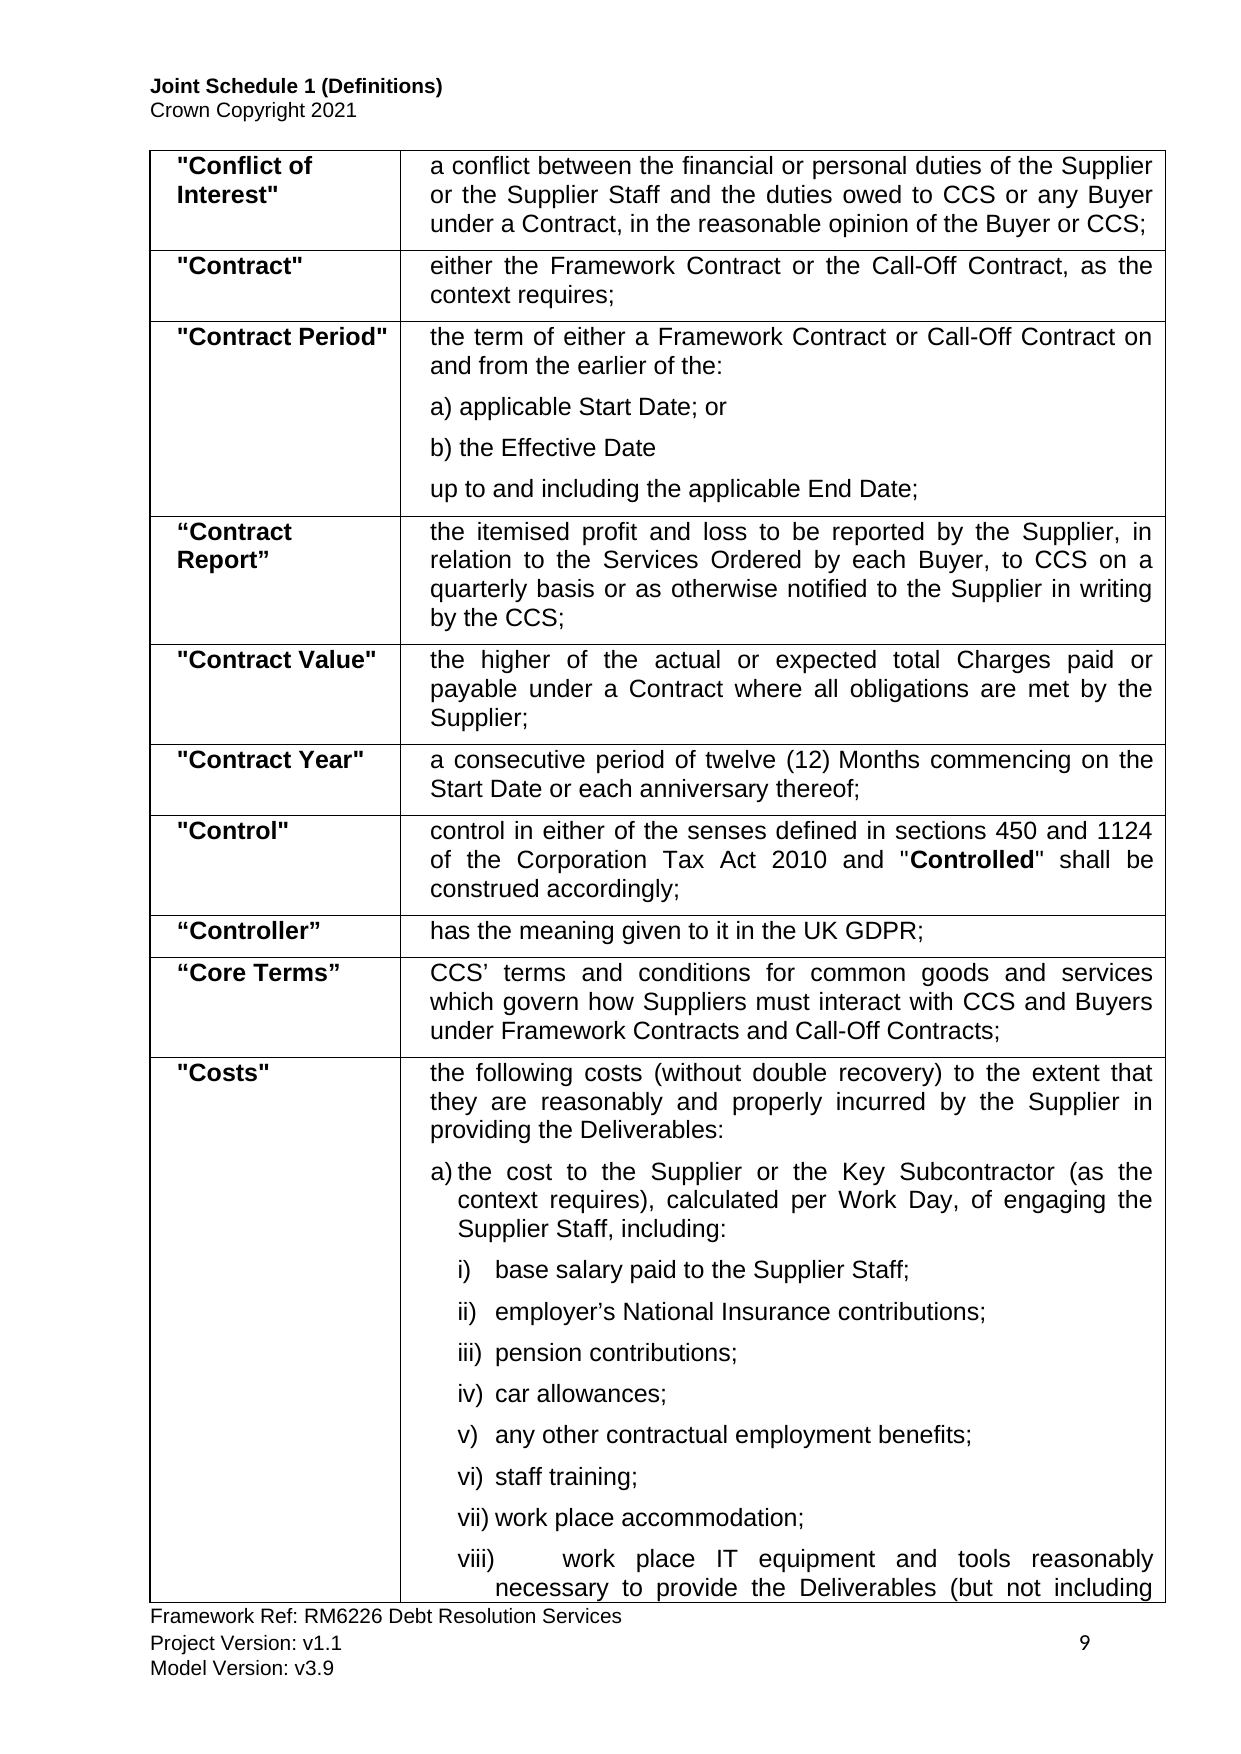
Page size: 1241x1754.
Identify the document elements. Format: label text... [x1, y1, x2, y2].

table_cell "Costs" [151, 1058, 400, 1602]
table_cell control in either of the senses defined in sections 450 and 1124 of the Corporation Tax Act 2010 and "Controlled" shall be construed accordingly; [401, 816, 1165, 915]
table_cell the itemised profit and loss to be reported by the Supplier, in relation to the Services Ordered by each Buyer, to CCS on a quarterly basis or as otherwise notified to the Supplier in writing by the CCS; [401, 517, 1165, 644]
table_cell "Contract Period" [151, 322, 400, 516]
table_cell “Contract Report” [151, 517, 400, 644]
table_cell "Contract" [151, 251, 400, 321]
table_cell CCS’ terms and conditions for common goods and services which govern how Suppliers must interact with CCS and Buyers under Framework Contracts and Call-Off Contracts; [401, 958, 1165, 1057]
table_cell the following costs (without double recovery) to the extent that they are reasonably and properly incurred by the Supplier in providing the Deliverables: the cost to the Supplier or the Key Subcontractor (as the context requires), calculated per Work Day, of engaging the Supplier Staff, including: base salary paid to the Supplier Staff; employer’s National Insurance contributions; pension contributions; car allowances; any other contractual employment benefits; staff training; work place accommodation; work place IT equipment and tools reasonably necessary to provide the Deliverables (but not including items included within limb (b) below); and reasonable recruitment costs, as agreed with the Buyer; costs incurred in respect of Supplier Assets which would be treated as capital costs according to generally accepted accounting principles within the UK, which shall include the cost to be charged in respect of Supplier Assets by the Supplier to the Buyer or (to the extent that risk and title in any Supplier Asset is not held by the Supplier) any cost actually incurred by the Supplier in respect of those Supplier Assets; operational costs which are not included within (a) or (b) above, to the extent that such costs are necessary and properly incurred by the Supplier in the provision of the Deliverables; and Reimbursable Expenses to the extent these have been specified as allowable in the Order Form and are incurred in delivering any Deliverables; but excluding: Overhead; financing or similar costs; maintenance and support costs to the extent that these relate to maintenance and/or support Deliverables provided beyond the Call-Off Contract Period whether in relation to Supplier Assets or otherwise; taxation; fines and penalties; amounts payable under Call-Off Schedule 16 (Benchmarking) where such Schedule is used; and non-cash items (including depreciation, amortisation, impairments and movements in provisions); [401, 1058, 1165, 1602]
table_cell “Controller” [151, 916, 400, 957]
table_cell “Core Terms” [151, 958, 400, 1057]
table_cell "Contract Year" [151, 745, 400, 815]
table_cell "Conflict of Interest" [151, 151, 400, 250]
table_cell a conflict between the financial or personal duties of the Supplier or the Supplier Staff and the duties owed to CCS or any Buyer under a Contract, in the reasonable opinion of the Buyer or CCS; [401, 151, 1165, 250]
table_cell has the meaning given to it in the UK GDPR; [401, 916, 1165, 957]
table_cell either the Framework Contract or the Call-Off Contract, as the context requires; [401, 251, 1165, 321]
table_cell "Contract Value" [151, 645, 400, 744]
table_cell the term of either a Framework Contract or Call-Off Contract on and from the earlier of the: a) applicable Start Date; or b) the Effective Date up to and including the applicable End Date; [401, 322, 1165, 516]
table_cell the higher of the actual or expected total Charges paid or payable under a Contract where all obligations are met by the Supplier; [401, 645, 1165, 744]
table_cell "Control" [151, 816, 400, 915]
table_cell a consecutive period of twelve (12) Months commencing on the Start Date or each anniversary thereof; [401, 745, 1165, 815]
